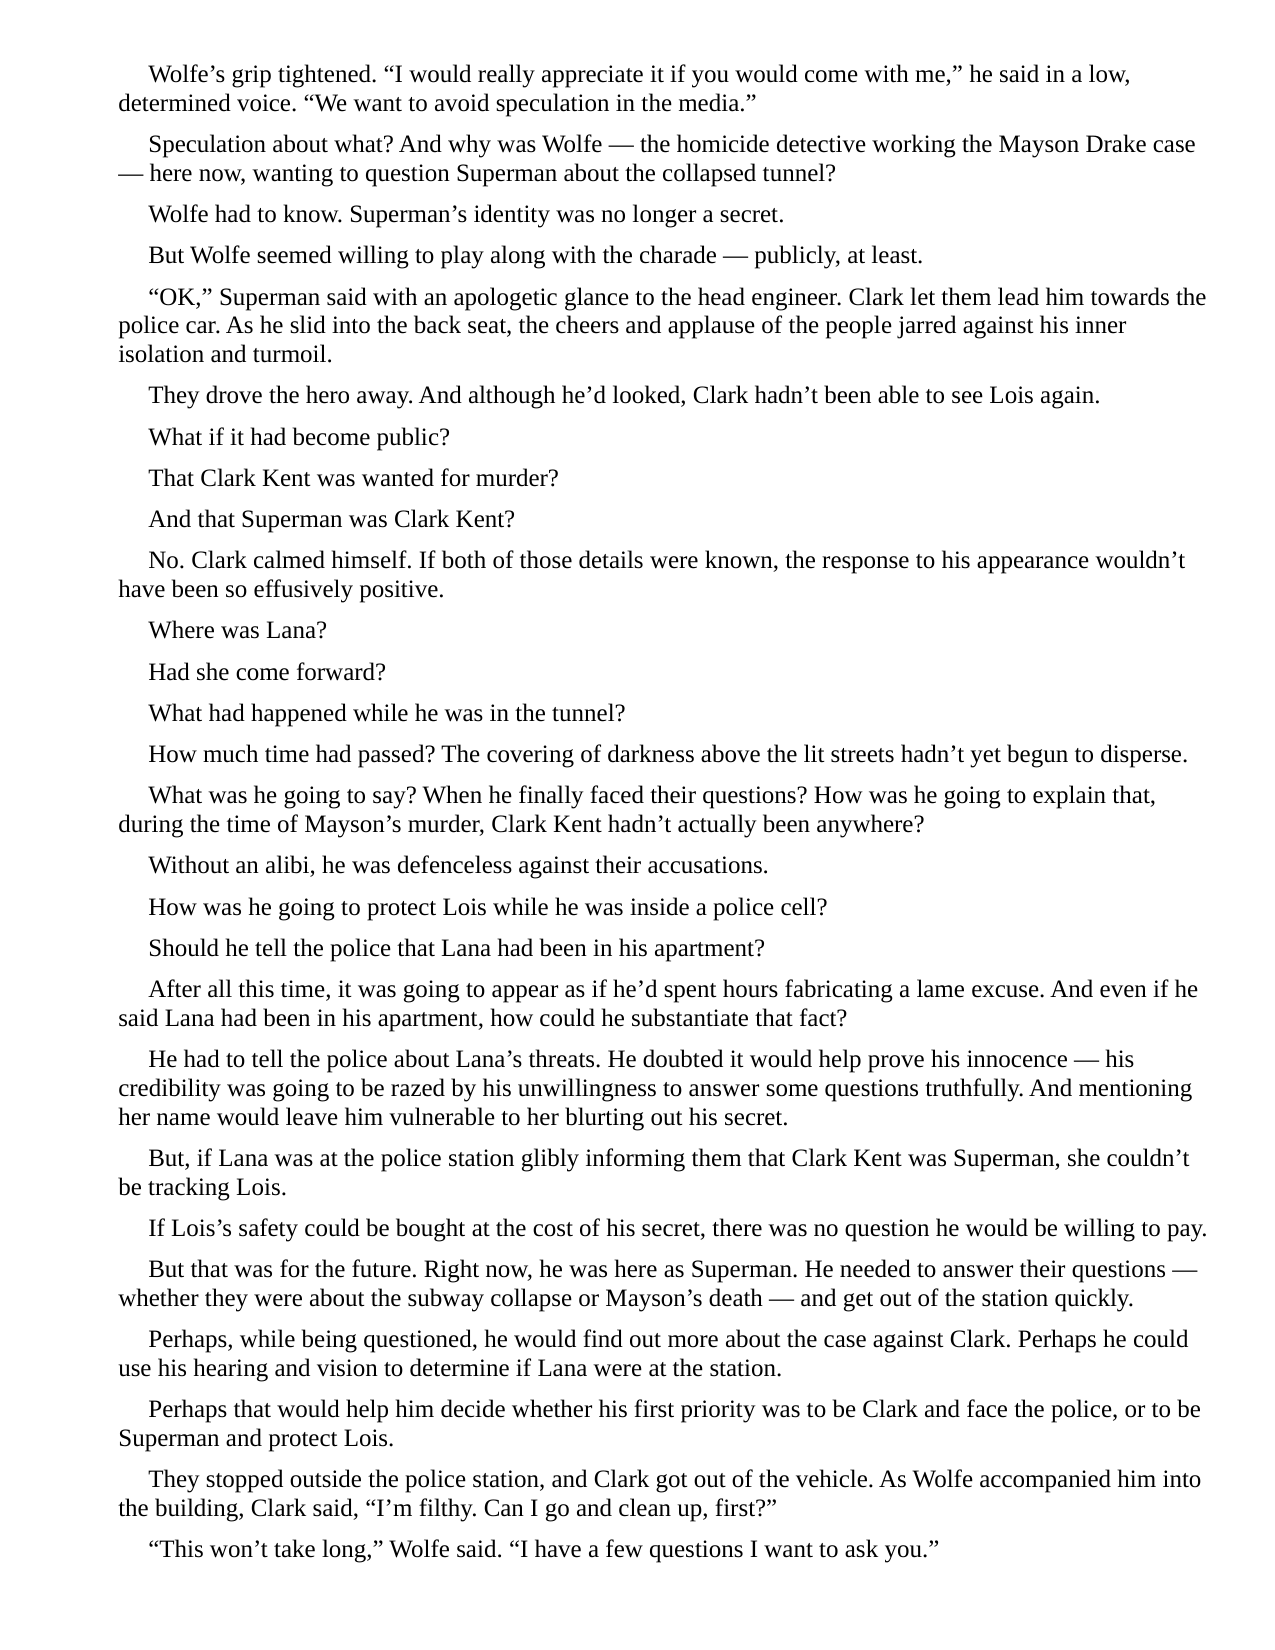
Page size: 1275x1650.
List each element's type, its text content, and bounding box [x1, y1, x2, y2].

text And that Superman was Clark Kent? [118, 504, 1216, 533]
text What was he going to say? When he finally faced their questions? How was he going to explain that, during the time of Mayson’s murder, Clark Kent hadn’t actually been anywhere? [118, 780, 1216, 838]
text Speculation about what? And why was Wolfe — the homicide detective working the Mayson Drake case — here now, wanting to question Superman about the collapsed tunnel? [118, 129, 1216, 187]
text They stopped outside the police station, and Clark got out of the vehicle. As Wolfe accompanied him into the building, Clark said, “I’m filthy. Can I go and clean up, first?” [118, 1464, 1216, 1522]
text How was he going to protect Lois while he was inside a police cell? [118, 892, 1216, 920]
text They drove the hero away. And although he’d looked, Clark hadn’t been able to see Lois again. [118, 380, 1216, 409]
text Without an alibi, he was defenceless against their accusations. [118, 850, 1216, 879]
text How much time had passed? The covering of darkness above the lit streets hadn’t yet begun to disperse. [118, 739, 1216, 768]
text Wolfe had to know. Superman’s identity was no longer a secret. [118, 199, 1216, 228]
text Perhaps that would help him decide whether his first priority was to be Clark and face the police, or to be Superman and protect Lois. [118, 1394, 1216, 1452]
text Wolfe’s grip tightened. “I would really appreciate it if you would come with me,” he said in a low, determined voice. “We want to avoid speculation in the media.” [118, 59, 1216, 117]
text He had to tell the police about Lana’s threats. He doubted it would help prove his innocence — his credibility was going to be razed by his unwillingness to answer some questions truthfully. And mentioning her name would leave him vulnerable to her blurting out his secret. [118, 1044, 1216, 1130]
text Where was Lana? [118, 615, 1216, 644]
text Perhaps, while being questioned, he would find out more about the case against Clark. Perhaps he could use his hearing and vision to determine if Lana were at the station. [118, 1324, 1216, 1382]
text That Clark Kent was wanted for murder? [118, 463, 1216, 492]
text But, if Lana was at the police station glibly informing them that Clark Kent was Superman, she couldn’t be tracking Lois. [118, 1143, 1216, 1200]
text What if it had become public? [118, 422, 1216, 450]
text If Lois’s safety could be bought at the cost of his secret, there was no question he would be willing to pay. [118, 1213, 1216, 1242]
text Had she come forward? [118, 657, 1216, 685]
text But Wolfe seemed willing to play along with the charade — publicly, at least. [118, 240, 1216, 269]
text “This won’t take long,” Wolfe said. “I have a few questions I want to ask you.” [118, 1534, 1216, 1563]
text No. Clark calmed himself. If both of those details were known, the response to his appearance wouldn’t have been so effusively positive. [118, 545, 1216, 603]
text But that was for the future. Right now, he was here as Superman. He needed to answer their questions — whether they were about the subway collapse or Mayson’s death — and get out of the station quickly. [118, 1254, 1216, 1312]
text What had happened while he was in the tunnel? [118, 698, 1216, 727]
text “OK,” Superman said with an apologetic glance to the head engineer. Clark let them lead him towards the police car. As he slid into the back seat, the cheers and applause of the people jarred against his inner isolation and turmoil. [118, 282, 1216, 368]
text Should he tell the police that Lana had been in his apartment? [118, 933, 1216, 962]
text After all this time, it was going to appear as if he’d spent hours fabricating a lame excuse. And even if he said Lana had been in his apartment, how could he substantiate that fact? [118, 974, 1216, 1032]
